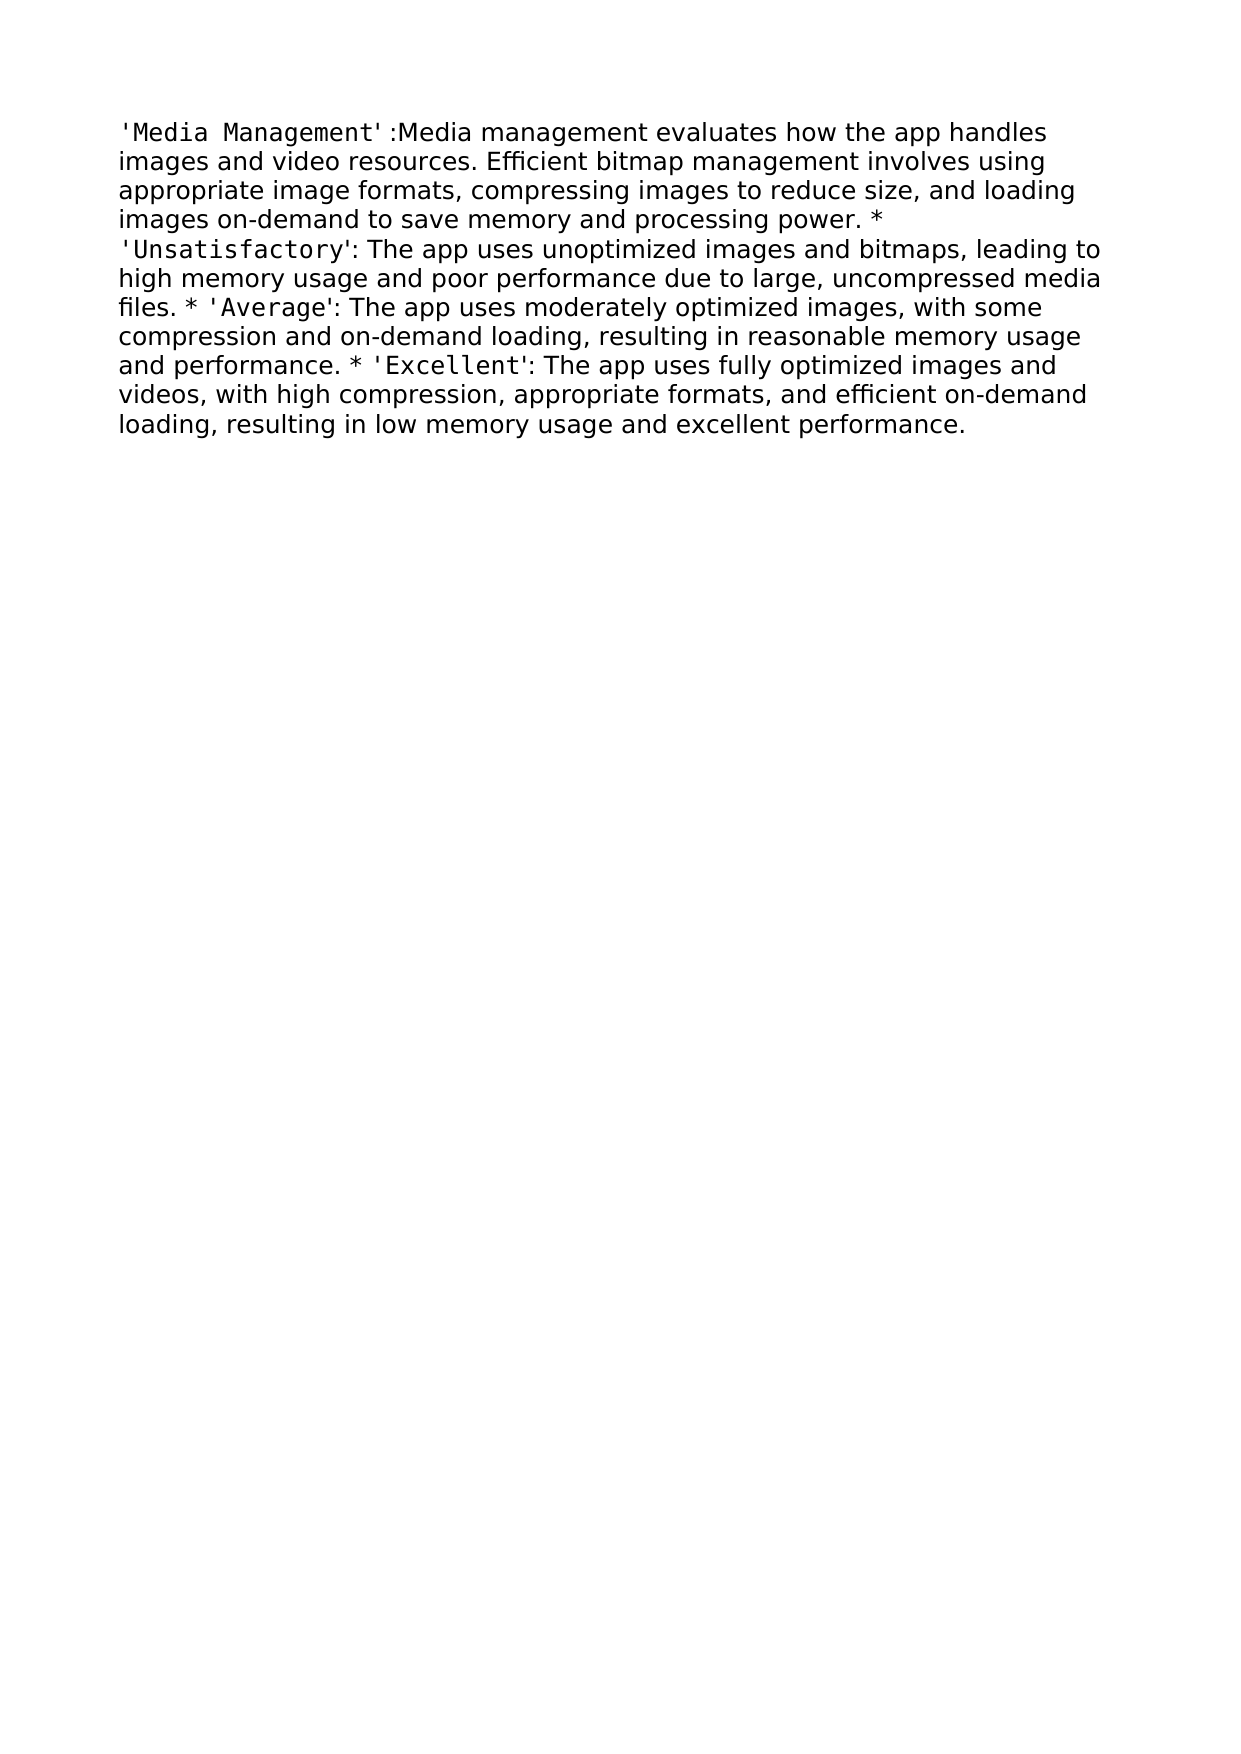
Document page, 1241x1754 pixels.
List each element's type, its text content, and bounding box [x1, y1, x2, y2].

text 'Media Management' :Media management evaluates how the app handles images and video resources. Efficient bitmap management involves using appropriate image formats, compressing images to reduce size, and loading images on-demand to save memory and processing power. * 'Unsatisfactory': The app uses unoptimized images and bitmaps, leading to high memory usage and poor performance due to large, uncompressed media files. * 'Average': The app uses moderately optimized images, with some compression and on-demand loading, resulting in reasonable memory usage and performance. * 'Excellent': The app uses fully optimized images and videos, with high compression, appropriate formats, and efficient on-demand loading, resulting in low memory usage and excellent performance. [118, 118, 1122, 439]
